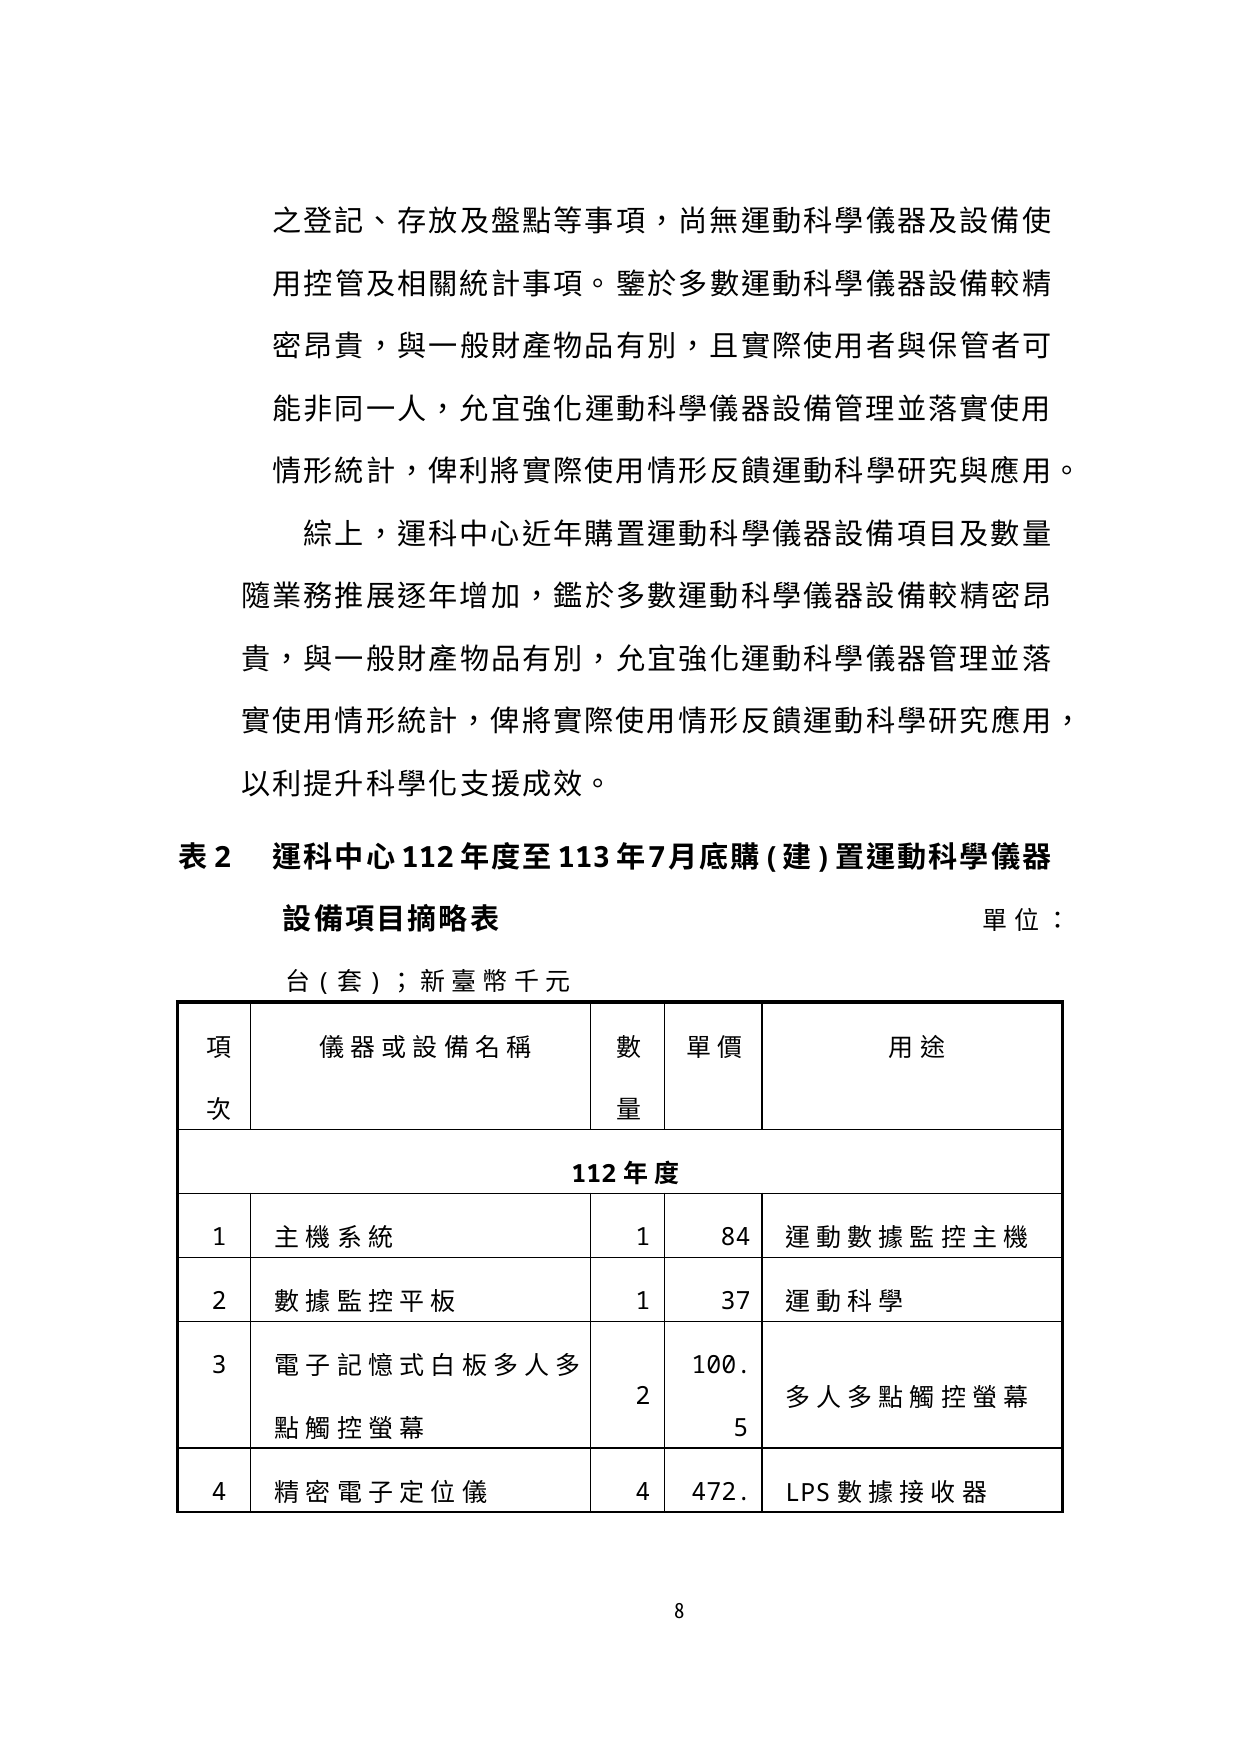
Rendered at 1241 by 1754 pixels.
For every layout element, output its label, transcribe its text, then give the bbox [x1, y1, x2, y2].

table_cell 數據監控平板 [251, 1258, 590, 1321]
table_cell 運動科學 [763, 1258, 1061, 1321]
table_cell 精密電子定位儀 [251, 1449, 590, 1511]
table_cell 84 [665, 1194, 761, 1257]
table_header 用途 [763, 1004, 1061, 1128]
text 依運科中心提供資料，112年度及113年截至7月底購(建)置運動科學儀器設備分別為8項48台(套)及20項25台(套) (詳表2)；114年度預計採機械及設備32項158台(套)及什項設備9項19台(套) (詳表3)。為健全該中心財產及物品管理，已研訂「國家運動科學中心財物及物品管理要點」(草案)，惟依該草案第6點規定財管理內容，僅為一般財產或物品之增置、增減、報廢、異動等之登記、存放及盤點等事項，尚無運動科學儀器及設備使用控管及相關統計事項。鑒於多數運動科學儀器設備較精密昂貴，與一般財產物品有別，且實際使用者與保管者可能非同一人，允宜強化運動科學儀器設備管理並落實使用情形統計，俾利將實際使用情形反饋運動科學研究與應用。 [266, 177, 1063, 490]
table_cell 主機系統 [251, 1194, 590, 1257]
table_cell 2 [179, 1258, 250, 1321]
table_header 項次 [179, 1004, 250, 1128]
table_header 單價 [665, 1004, 761, 1128]
table_cell LPS數據接收器 [763, 1449, 1061, 1511]
table_cell 112年度 [179, 1130, 1061, 1192]
text 綜上，運科中心近年購置運動科學儀器設備項目及數量隨業務推展逐年增加，鑑於多數運動科學儀器設備較精密昂貴，與一般財產物品有別，允宜強化運動科學儀器管理並落實使用情形統計，俾將實際使用情形反饋運動科學研究應用，以利提升科學化支援成效。 [236, 490, 1063, 802]
table_cell 電子記憶式白板多人多點觸控螢幕 [251, 1322, 590, 1447]
table_cell 多人多點觸控螢幕 [763, 1322, 1061, 1447]
table_cell 37 [665, 1258, 761, 1321]
table_cell 3 [179, 1322, 250, 1447]
table_cell 1 [591, 1194, 664, 1257]
table_cell 1 [591, 1258, 664, 1321]
table_cell 100.5 [665, 1322, 761, 1447]
table_cell 運動數據監控主機 [763, 1194, 1061, 1257]
table_cell 1 [179, 1194, 250, 1257]
text 表2 運科中心112年度至113年7月底購(建)置運動科學儀器設備項目摘略表 單位：台(套)；新臺幣千元 [177, 813, 1063, 1000]
table_cell 472. [665, 1449, 761, 1511]
table_cell 4 [179, 1449, 250, 1511]
table_header 數量 [591, 1004, 664, 1128]
table_header 儀器或設備名稱 [251, 1004, 590, 1128]
table_cell 4 [591, 1449, 664, 1511]
table_cell 2 [591, 1322, 664, 1447]
